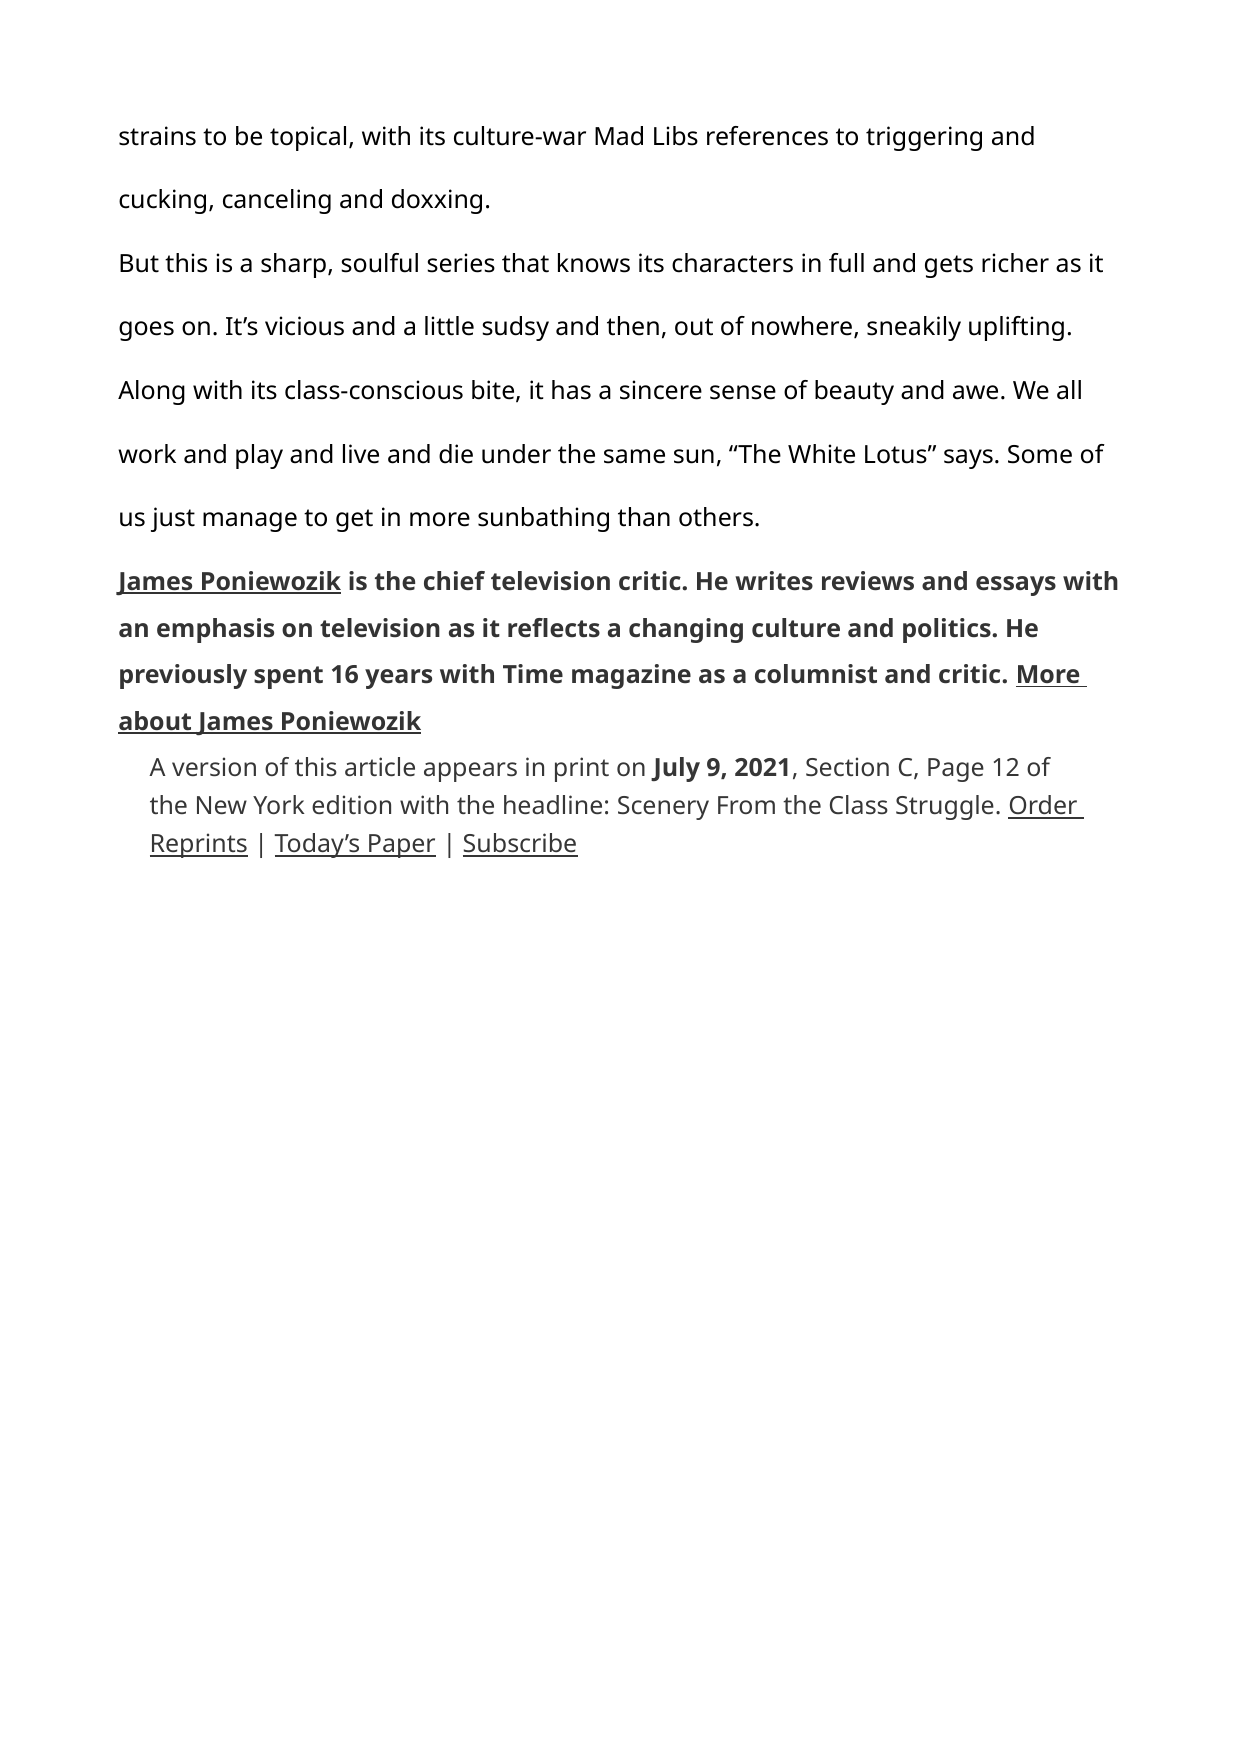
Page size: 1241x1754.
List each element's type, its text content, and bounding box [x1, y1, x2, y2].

text But this is a sharp, soulful series that knows its characters in full and gets richer as it goes on. It’s vicious and a little sudsy and then, out of nowhere, sneakily uplifting. Along with its class-conscious bite, it has a sincere sense of beauty and awe. We all work and play and live and die under the same sun, “The White Lotus” says. Some of us just manage to get in more sunbathing than others. [118, 245, 1122, 534]
text James Poniewozik is the chief television critic. He writes reviews and essays with an emphasis on television as it reflects a changing culture and politics. He previously spent 16 years with Time magazine as a columnist and critic. More about James Poniewozik [118, 564, 1122, 737]
text A version of this article appears in print on July 9, 2021, Section C, Page 12 of the New York edition with the headline: Scenery From the Class Struggle. Order Reprints | Today’s Paper | Subscribe [149, 750, 1091, 860]
text strains to be topical, with its culture-war Mad Libs references to triggering and cucking, canceling and doxxing. [118, 118, 1122, 216]
